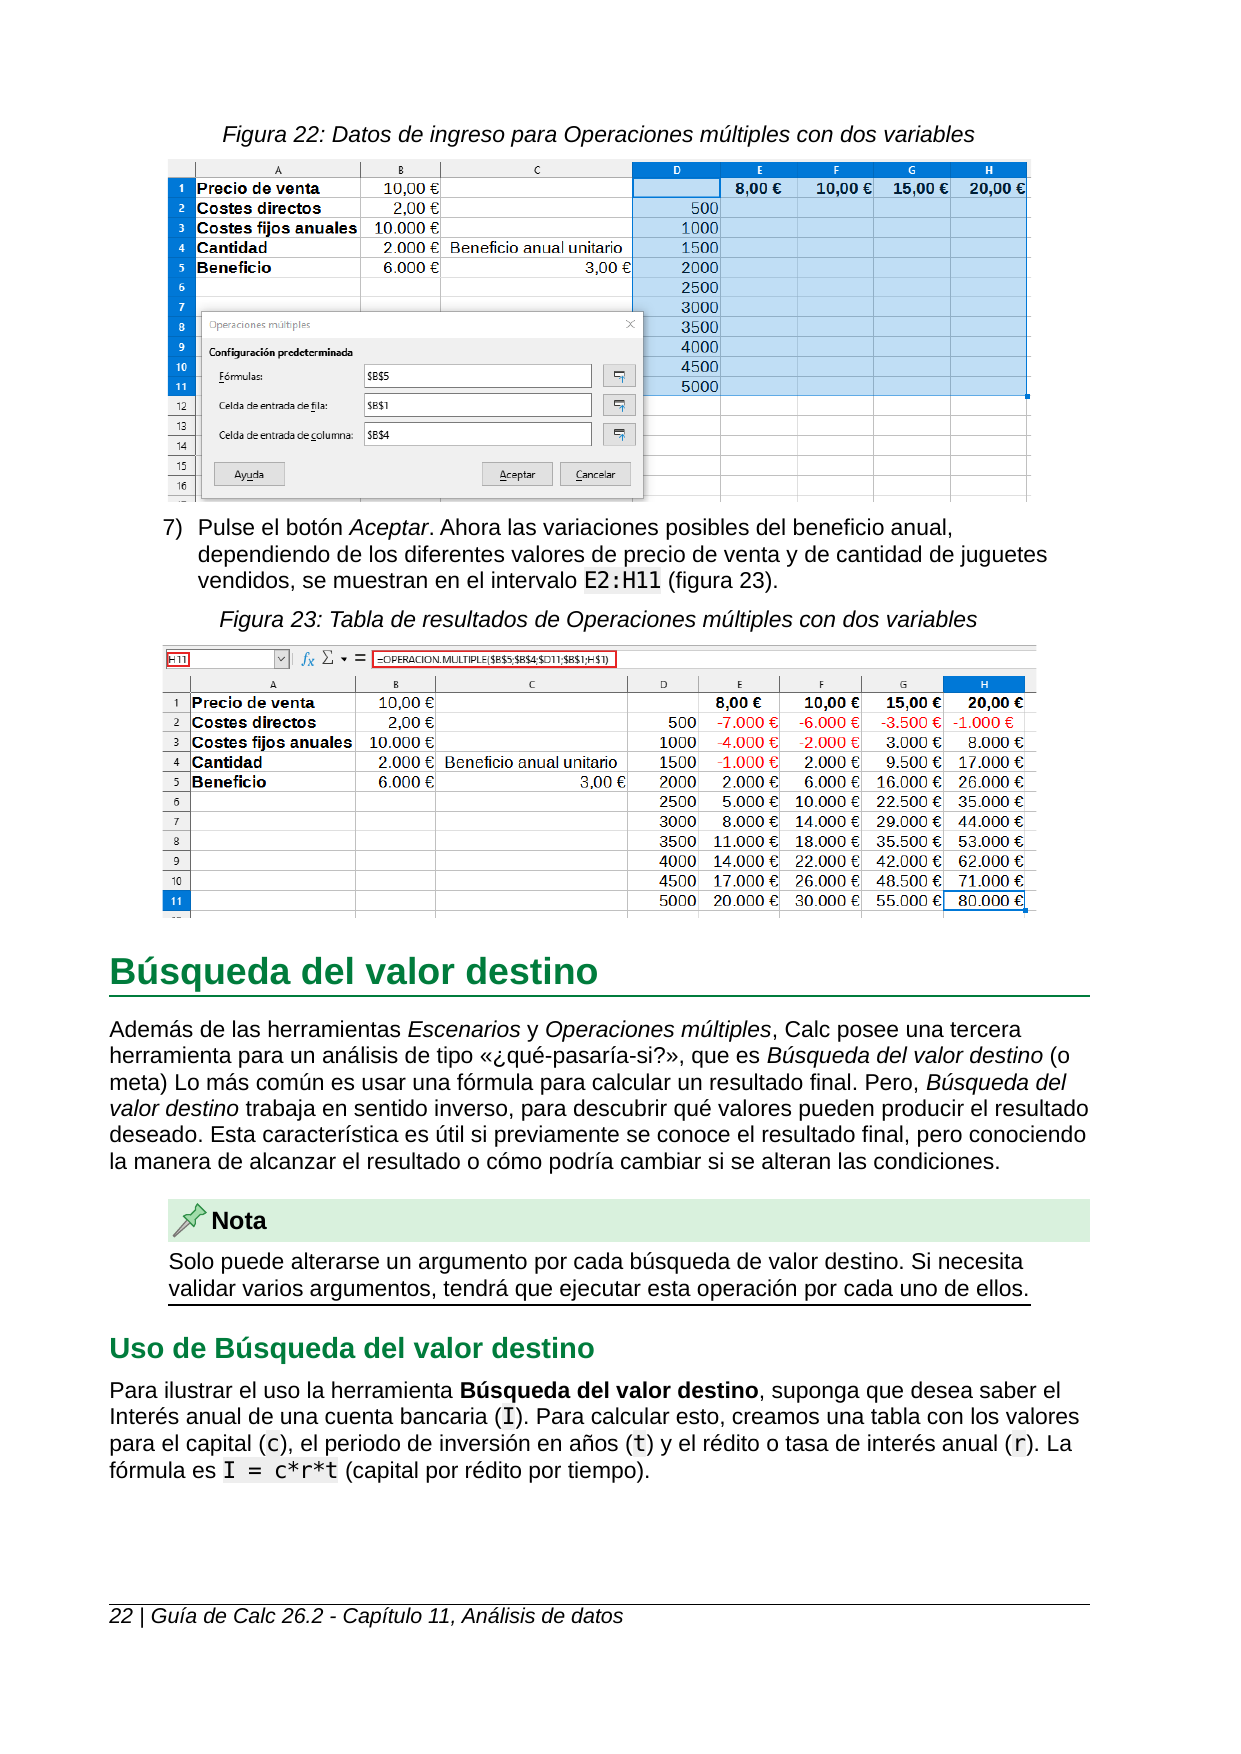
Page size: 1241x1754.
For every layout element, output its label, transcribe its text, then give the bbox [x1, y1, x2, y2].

text Solo puede alterarse un argumento por cada búsqueda de valor destino. Si necesita validar varios argumentos, tendrá que ejecutar esta operación por cada uno de ellos. [168, 1248, 1031, 1304]
text Para ilustrar el uso la herramienta Búsqueda del valor destino, suponga que desea saber el Interés anual de una cuenta bancaria (I). Para calcular esto, creamos una tabla con los valores para el capital (c), el periodo de inversión en años (t) y el rédito o tasa de interés anual (r). La fórmula es I = c*r*t (capital por rédito por tiempo). [109, 1377, 1090, 1483]
subtitle Búsqueda del valor destino [109, 949, 1090, 995]
list Pulse el botón Aceptar. Ahora las variaciones posibles del beneficio anual, dependiendo de los diferentes valores de precio de venta y de cantidad de juguetes vendidos, se muestran en el intervalo E2:H11 (figura 23). [183, 514, 1090, 594]
subtitle Nota [168, 1199, 1090, 1242]
picture [162, 645, 1037, 918]
text Figura 22: Datos de ingreso para Operaciones múltiples con dos variables [168, 121, 1031, 147]
picture [167, 159, 1032, 502]
subtitle Uso de Búsqueda del valor destino [109, 1331, 1090, 1364]
text Figura 23: Tabla de resultados de Operaciones múltiples con dos variables [162, 606, 1037, 633]
text Además de las herramientas Escenarios y Operaciones múltiples, Calc posee una tercera herramienta para un análisis de tipo «¿qué-pasaría-si?», que es Búsqueda del valor destino (o meta) Lo más común es usar una fórmula para calcular un resultado final. Pero, Búsqueda del valor destino trabaja en sentido inverso, para descubrir qué valores pueden producir el resultado deseado. Esta característica es útil si previamente se conoce el resultado final, pero conociendo la manera de alcanzar el resultado o cómo podría cambiar si se alteran las condiciones. [109, 1016, 1090, 1174]
